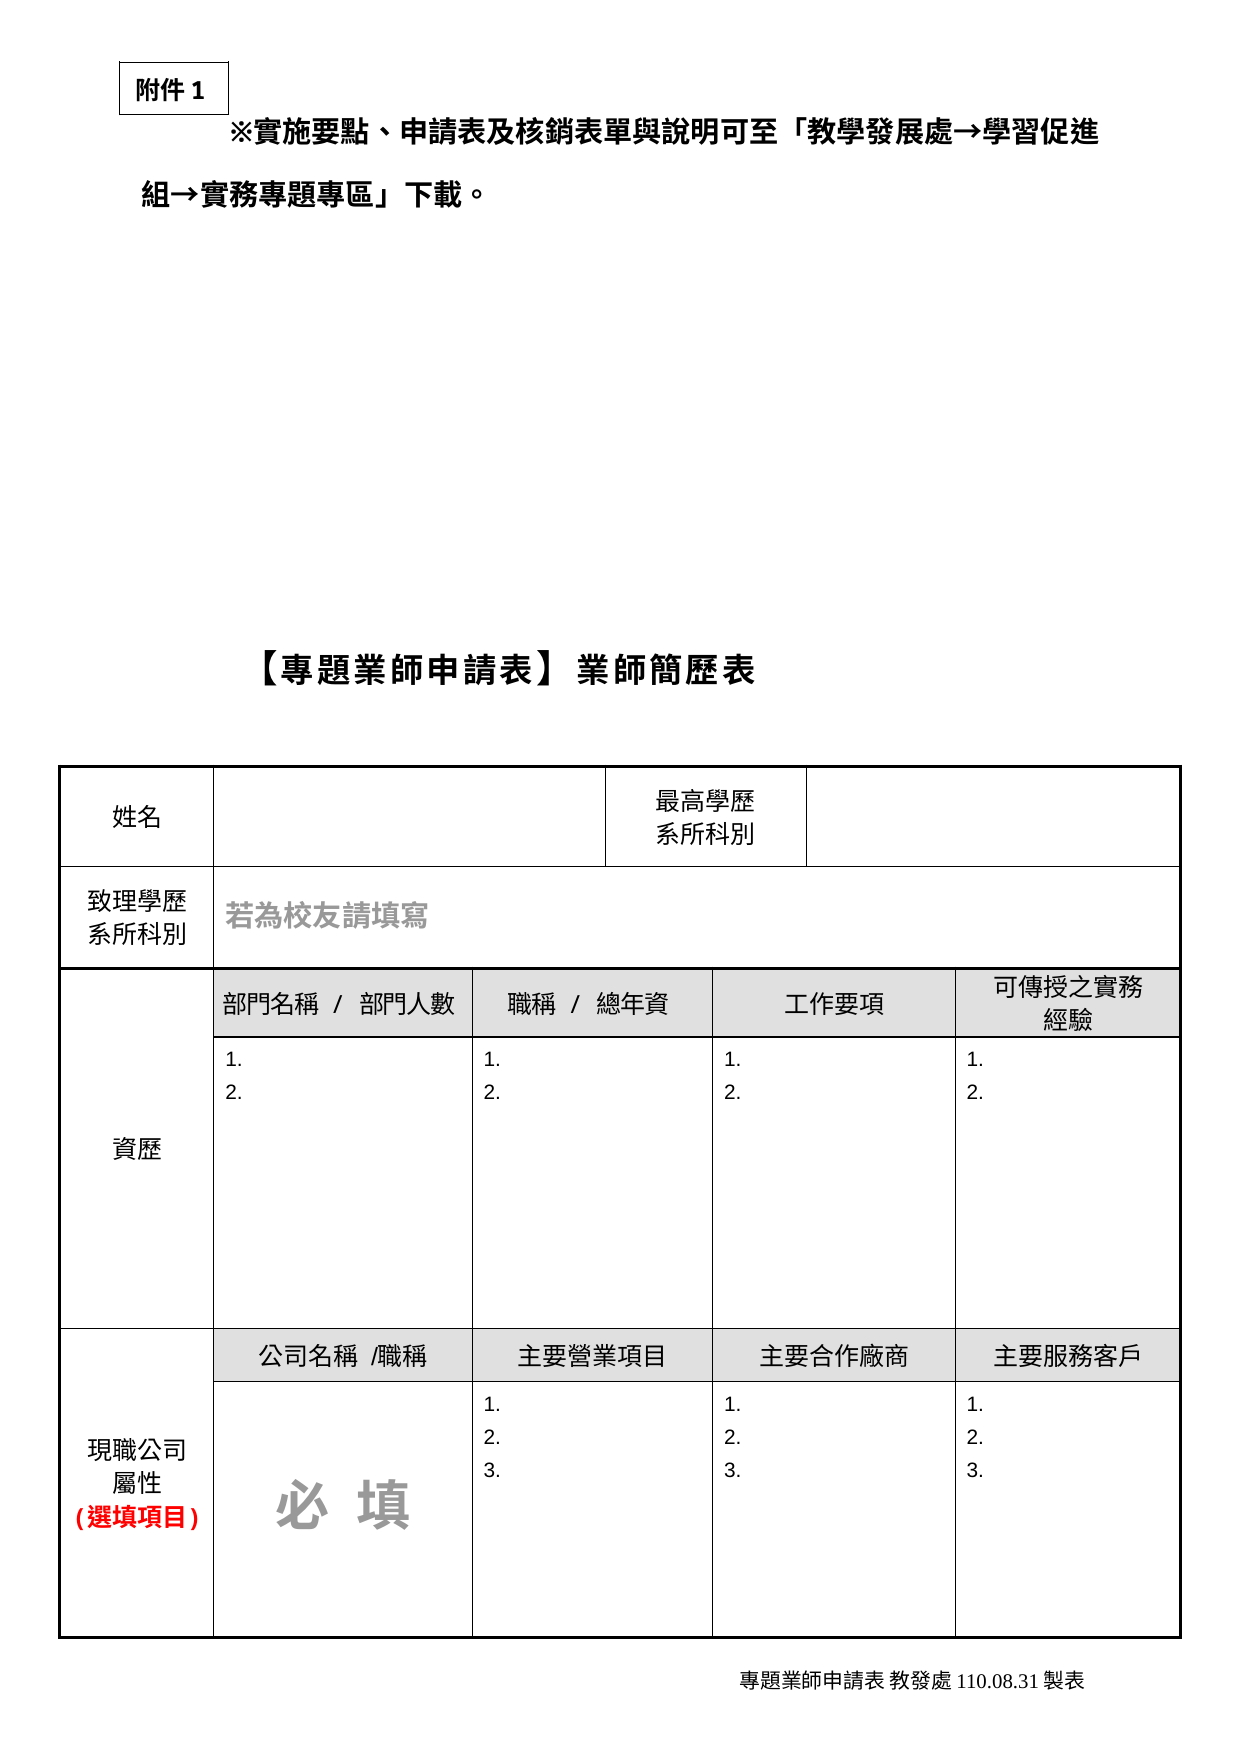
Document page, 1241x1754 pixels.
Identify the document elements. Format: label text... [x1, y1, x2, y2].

table_cell 工作要項 [713, 970, 955, 1036]
table_cell 1. 2. [713, 1038, 955, 1328]
table_cell 資歷 [61, 970, 213, 1328]
table_cell 職稱 / 總年資 [473, 970, 712, 1036]
table_cell 主要營業項目 [473, 1329, 712, 1381]
table_header [214, 768, 605, 866]
table_cell 1. 2. 3. [956, 1382, 1179, 1636]
table_cell 主要服務客戶 [956, 1329, 1179, 1381]
table_cell 現職公司 屬性 (選填項目) [61, 1329, 213, 1636]
table_cell 1. 2. 3. [473, 1382, 712, 1636]
table_header 最高學歷 系所科別 [606, 768, 806, 866]
text [120, 63, 228, 114]
text 【專題業師申請表】業師簡歷表 [118, 638, 1122, 693]
table_cell 1. 2. [214, 1038, 472, 1328]
table_cell 部門名稱 / 部門人數 [214, 970, 472, 1036]
table_header [807, 768, 1179, 866]
table_cell 可傳授之實務 經驗 [956, 970, 1179, 1036]
table_header 姓名 [61, 768, 213, 866]
table_cell 致理學歷 系所科別 [61, 867, 213, 967]
text ※實施要點、申請表及核銷表單與說明可至「教學發展處→學習促進組→實務專題專區」下載。 [118, 88, 1112, 213]
table_cell 1. 2. 3. [713, 1382, 955, 1636]
table_cell 必 填 [214, 1382, 472, 1636]
table_cell 1. 2. [956, 1038, 1179, 1328]
text 附件1 [135, 70, 213, 106]
table_cell 若為校友請填寫 [214, 867, 1179, 967]
table_cell 1. 2. [473, 1038, 712, 1328]
table_cell 主要合作廠商 [713, 1329, 955, 1381]
table_cell 公司名稱 /職稱 [214, 1329, 472, 1381]
